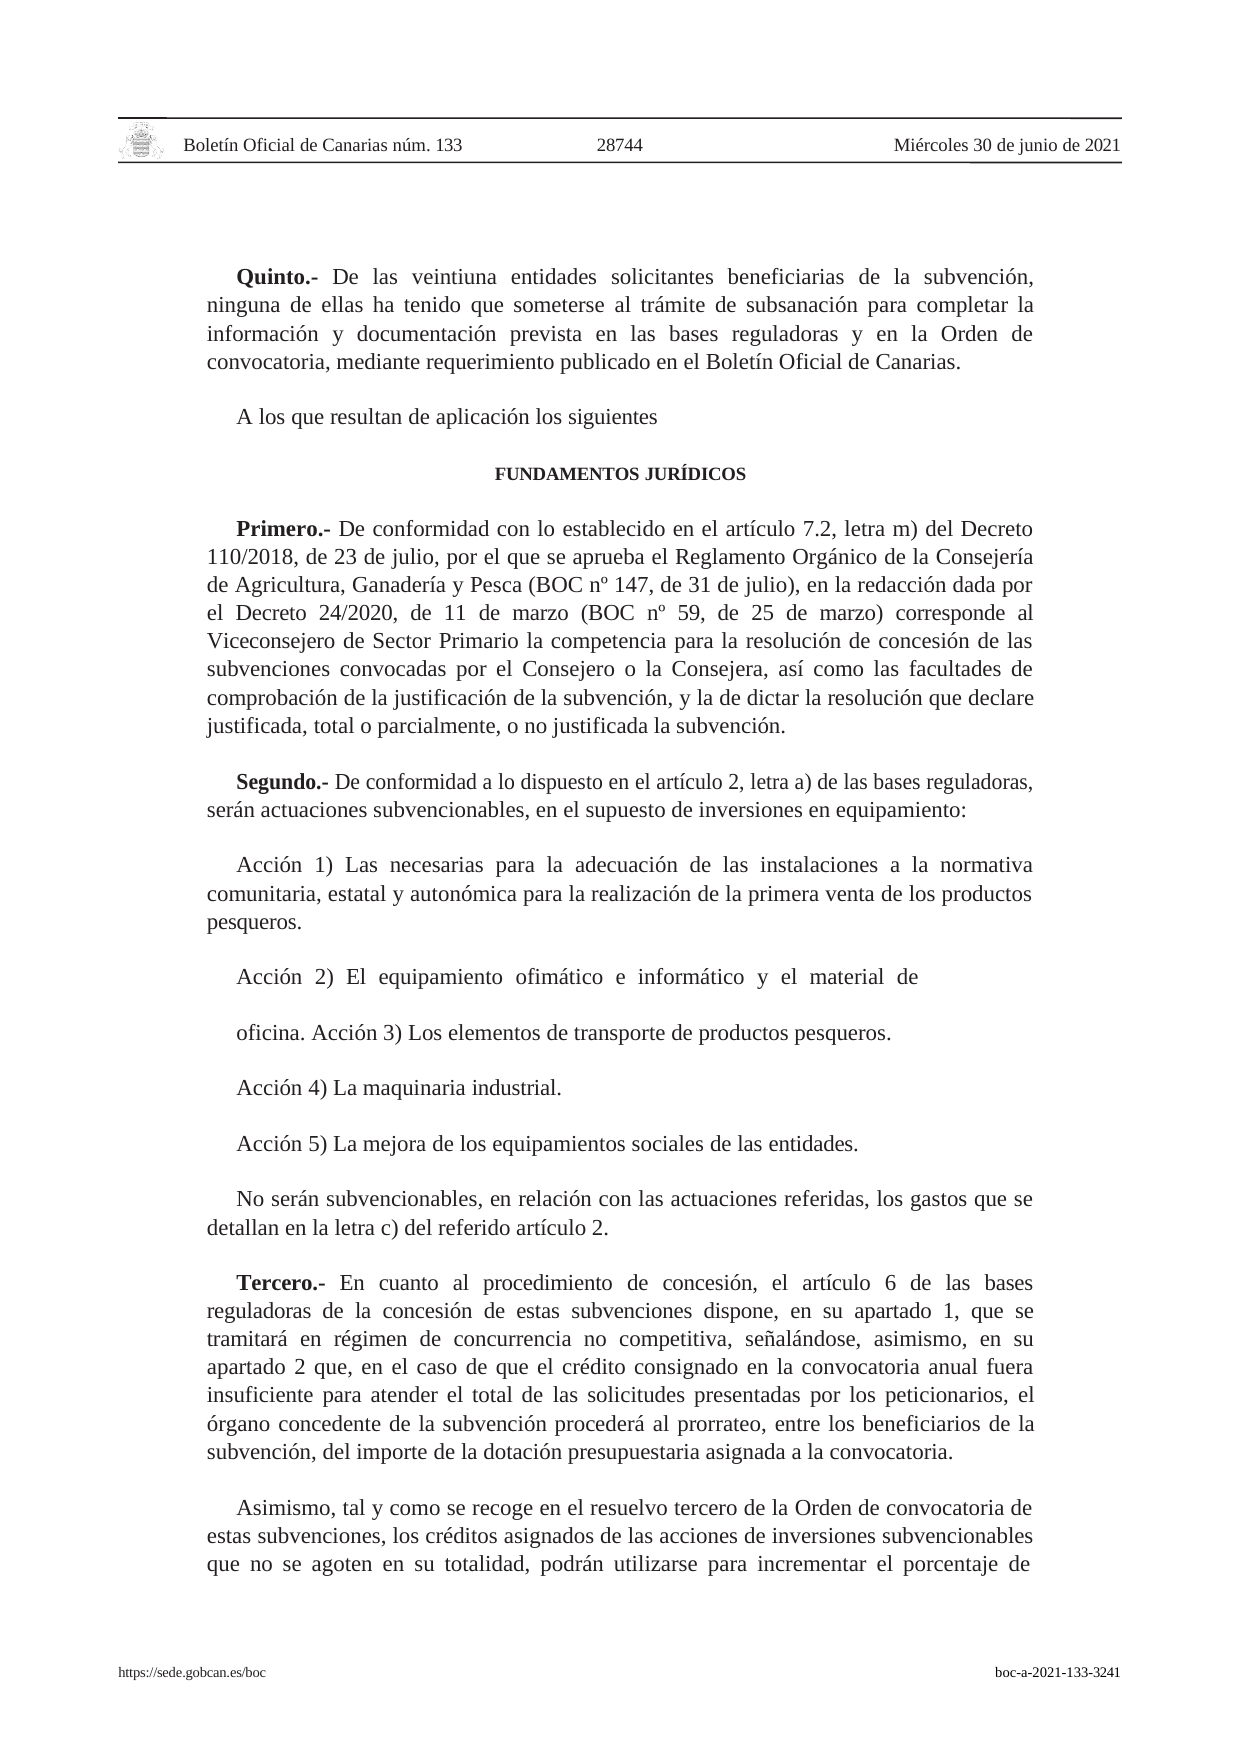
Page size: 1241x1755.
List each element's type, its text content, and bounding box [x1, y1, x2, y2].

text A los que resultan de aplicación los siguientes [236, 403, 1066, 430]
text FUNDAMENTOS JURÍDICOS [396, 463, 845, 484]
text Segundo.- De conformidad a lo dispuesto en el artículo 2, letra a) de las bases reguladoras, serán actuaciones subvencionables, en el supuesto de inversiones en equipamiento: [207, 768, 1034, 822]
text Primero.- De conformidad con lo establecido en el artículo 7.2, letra m) del Decreto 110/2018, de 23 de julio, por el que se aprueba el Reglamento Orgánico de la Consejería de Agricultura, Ganadería y Pesca (BOC nº 147, de 31 de julio), en la redacción dada por el Decreto 24/2020, de 11 de marzo (BOC nº 59, de 25 de marzo) corresponde al Viceconsejero de Sector Primario la competencia para la resolución de concesión de las subvenciones convocadas por el Consejero o la Consejera, así como las facultades de comprobación de la justificación de la subvención, y la de dictar la resolución que declare justificada, total o parcialmente, o no justificada la subvención. [207, 515, 1034, 738]
text Tercero.- En cuanto al procedimiento de concesión, el artículo 6 de las bases reguladoras de la concesión de estas subvenciones dispone, en su apartado 1, que se tramitará en régimen de concurrencia no competitiva, señalándose, asimismo, en su apartado 2 que, en el caso de que el crédito consignado en la convocatoria anual fuera insuficiente para atender el total de las solicitudes presentadas por los peticionarios, el órgano concedente de la subvención procederá al prorrateo, entre los beneficiarios de la subvención, del importe de la dotación presupuestaria asignada a la convocatoria. [207, 1269, 1034, 1464]
text Quinto.- De las veintiuna entidades solicitantes beneficiarias de la subvención, ninguna de ellas ha tenido que someterse al trámite de subsanación para completar la información y documentación prevista en las bases reguladoras y en la Orden de convocatoria, mediante requerimiento publicado en el Boletín Oficial de Canarias. [207, 263, 1034, 374]
text Acción 2) El equipamiento ofimático e informático y el material de oficina. Acción 3) Los elementos de transporte de productos pesqueros. [236, 963, 919, 1045]
text Asimismo, tal y como se recoge en el resuelvo tercero de la Orden de convocatoria de estas subvenciones, los créditos asignados de las acciones de inversiones subvencionables que no se agoten en su totalidad, podrán utilizarse para incrementar el porcentaje de [207, 1494, 1034, 1577]
text No serán subvencionables, en relación con las actuaciones referidas, los gastos que se detallan en la letra c) del referido artículo 2. [207, 1186, 1034, 1240]
text Acción 5) La mejora de los equipamientos sociales de las entidades. [236, 1130, 1066, 1156]
text Acción 4) La maquinaria industrial. [236, 1074, 1066, 1101]
text Acción 1) Las necesarias para la adecuación de las instalaciones a la normativa comunitaria, estatal y autonómica para la realización de la primera venta de los productos pesqueros. [207, 852, 1034, 934]
